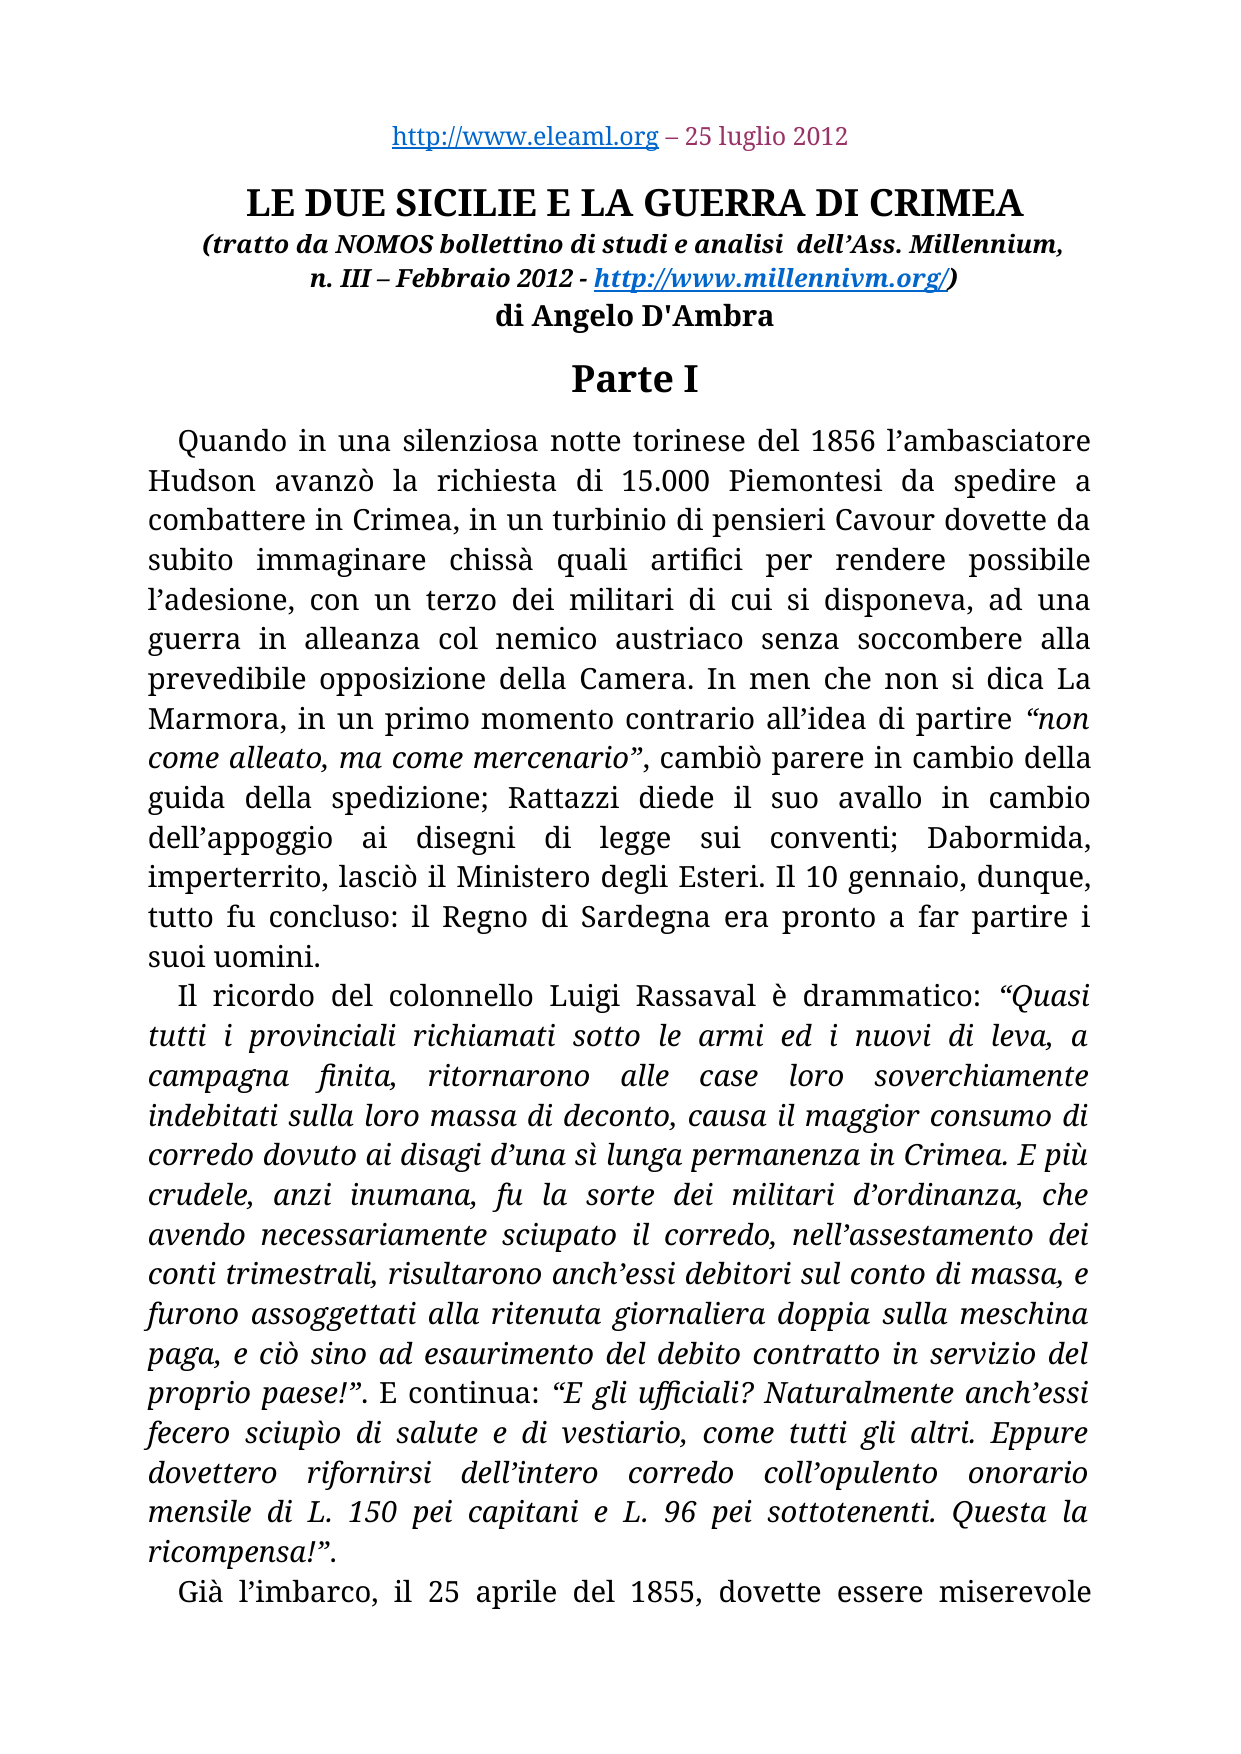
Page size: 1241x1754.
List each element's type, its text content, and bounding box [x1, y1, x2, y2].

text Parte I [148, 352, 1092, 403]
text Il ricordo del colonnello Luigi Rassaval è drammatico: “Quasi tutti i provinciali richiamati sotto le armi ed i nuovi di leva, a campagna finita, ritornarono alle case loro soverchiamente indebitati sulla loro massa di deconto, causa il maggior consumo di corredo dovuto ai disagi d’una sì lunga permanenza in Crimea. E più crudele, anzi inumana, fu la sorte dei militari d’ordinanza, che avendo necessariamente sciupato il corredo, nell’assestamento dei conti trimestrali, risultarono anch’essi debitori sul conto di massa, e furono assoggettati alla ritenuta giornaliera doppia sulla meschina paga, e ciò sino ad esaurimento del debito contratto in servizio del proprio paese!”. E continua: “E gli ufficiali? Naturalmente anch’essi fecero sciupìo di salute e di vestiario, come tutti gli altri. Eppure dovettero rifornirsi dell’intero corredo coll’opulento onorario mensile di L. 150 pei capitani e L. 96 pei sottotenenti. Questa la ricompensa!”. [148, 976, 1092, 1571]
text (tratto da NOMOS bollettino di studi e analisi dell’Ass. Millennium, [148, 227, 1092, 261]
text Quando in una silenziosa notte torinese del 1856 l’ambasciatore Hudson avanzò la richiesta di 15.000 Piemontesi da spedire a combattere in Crimea, in un turbinio di pensieri Cavour dovette da subito immaginare chissà quali artifici per rendere possibile l’adesione, con un terzo dei militari di cui si disponeva, ad una guerra in alleanza col nemico austriaco senza soccombere alla prevedibile opposizione della Camera. In men che non si dica La Marmora, in un primo momento contrario all’idea di partire “non come alleato, ma come mercenario”, cambiò parere in cambio della guida della spedizione; Rattazzi diede il suo avallo in cambio dell’appoggio ai disegni di legge sui conventi; Dabormida, imperterrito, lasciò il Ministero degli Esteri. Il 10 gennaio, dunque, tutto fu concluso: il Regno di Sardegna era pronto a far partire i suoi uomini. [148, 420, 1092, 976]
text LE DUE SICILIE E LA GUERRA DI CRIMEA [148, 176, 1092, 227]
text n. III – Febbraio 2012 - http://www.millennivm.org/) [148, 261, 1092, 295]
text Già l’imbarco, il 25 aprile del 1855, dovette essere miserevole [148, 1571, 1092, 1611]
text di Angelo D'Ambra [148, 295, 1092, 335]
